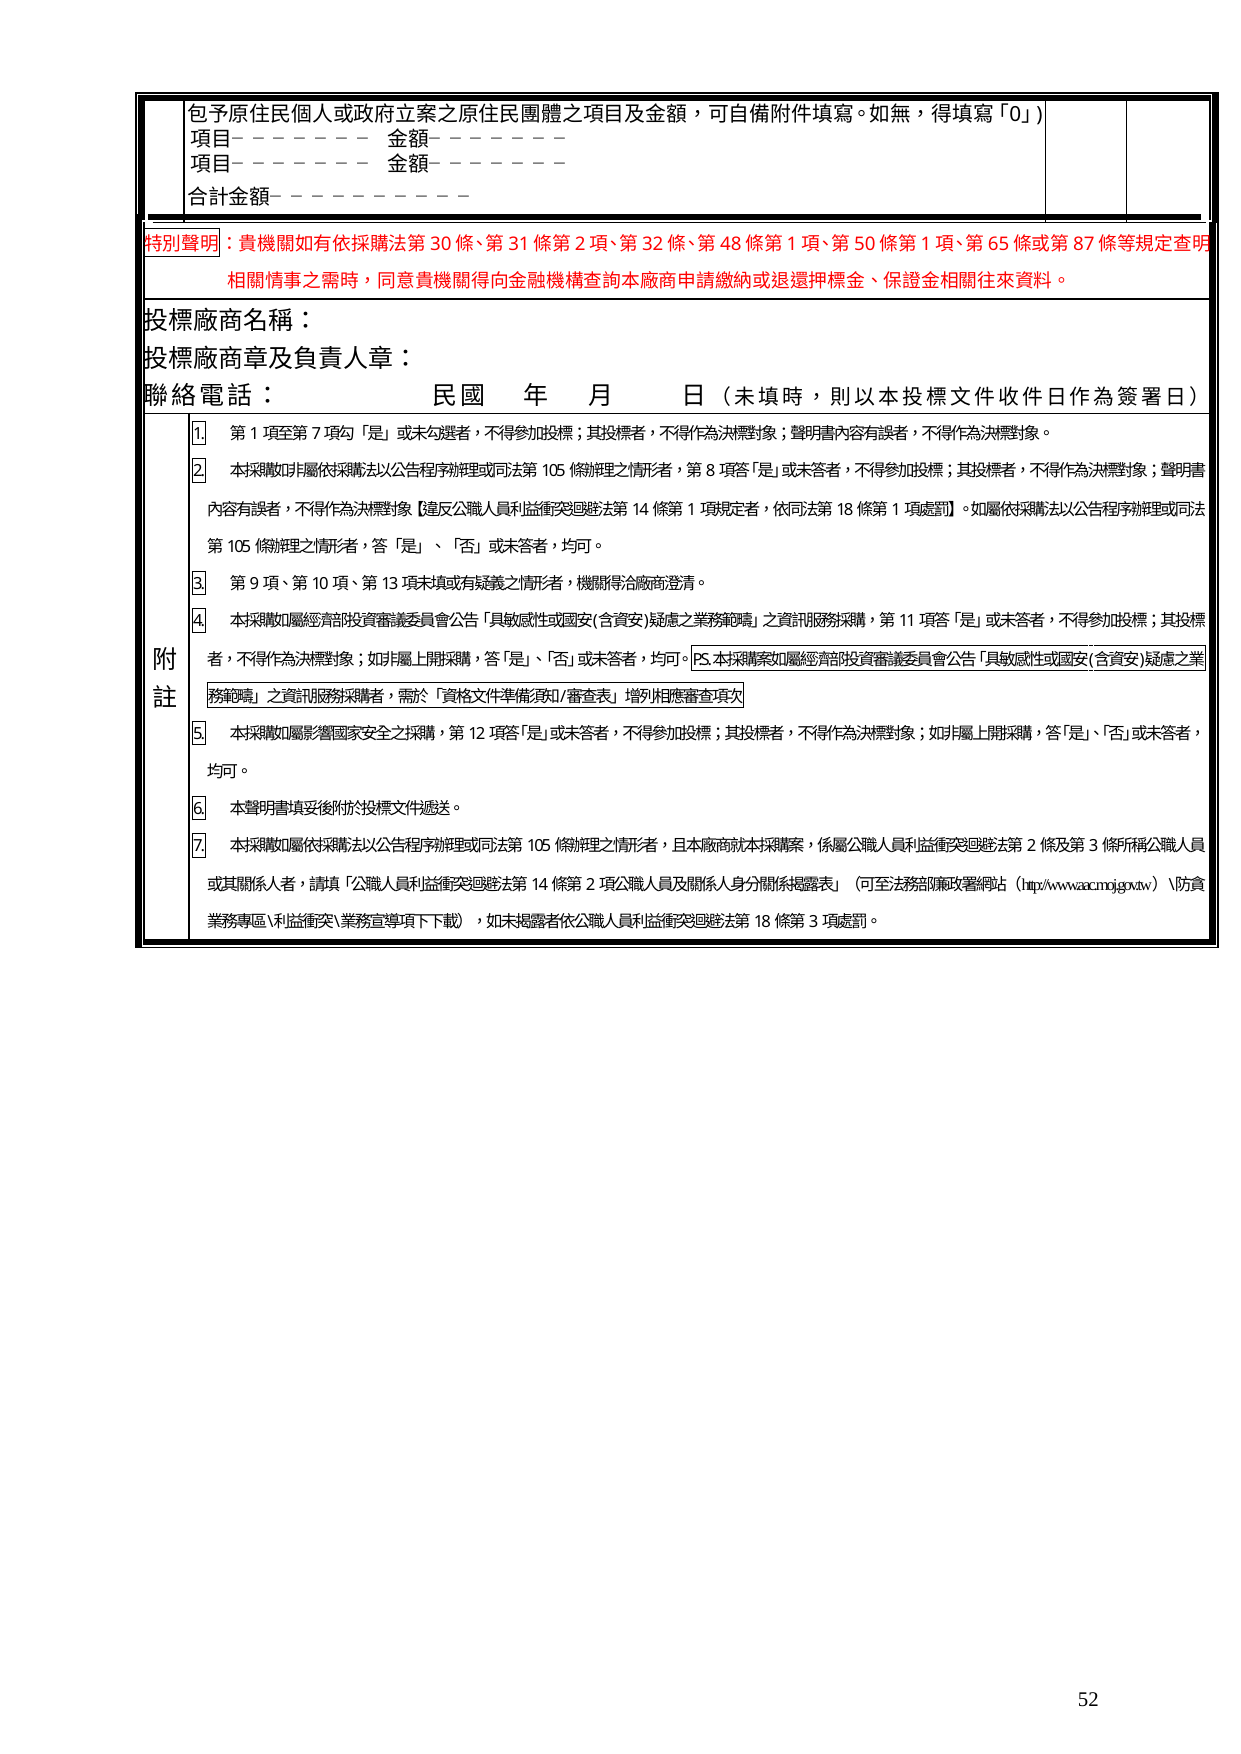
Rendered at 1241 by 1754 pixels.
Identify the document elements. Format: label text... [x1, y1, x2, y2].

table_cell 包予原住民個人或政府立案之原住民團體之項目及金額，可自備附件填寫。如無，得填寫「0」) 項目╴╴╴╴╴╴╴ 金額╴╴╴╴╴╴╴ 項目╴╴╴╴╴╴╴ 金額╴╴╴╴╴╴╴ 合計金額╴╴╴╴╴╴╴╴╴╴ [185, 101, 1045, 214]
table_cell [1127, 101, 1209, 214]
table_cell [1046, 101, 1126, 214]
table_cell 附 註 [145, 414, 188, 939]
table_cell 投標廠商名稱： 投標廠商章及負責人章： 聯絡電話： 民國 年 月 日（未填時，則以本投標文件收件日作為簽署日） [145, 300, 1209, 412]
table_cell 第1項至第7 項勾「是」或未勾選者，不得參加投標；其投標者，不得作為決標對象；聲明書內容有誤者，不得作為決標對象。 本採購如非屬依採購法以公告程序辦理或同法第105條辦理之情形者，第8項答「是」或未答者，不得參加投標；其投標者，不得作為決標對象；聲明書內容有誤者，不得作為決標對象【違反公職人員利益衝突迴避法第14條第1項規定者，依同法第18條第1項處罰】。如屬依採購法以公告程序辦理或同法第105條辦理之情形者，答「是」、「否」或未答者，均可。 第9項、第10項、第13項未填或有疑義之情形者，機關得洽廠商澄清。 本採購如屬經濟部投資審議委員會公告「具敏感性或國安(含資安)疑慮之業務範疇」之資訊服務採購，第11項答「是」或未答者，不得參加投標；其投標者，不得作為決標對象；如非屬上開採購，答「是」、「否」或未答者，均可。P.S.本採購案如屬經濟部投資審議委員會公告「具敏感性或國安(含資安)疑慮之業務範疇」之資訊服務採購者，需於「資格文件準備須知/審查表」增列相應審查項次 本採購如屬影響國家安全之採購，第12項答「是」或未答者，不得參加投標；其投標者，不得作為決標對象；如非屬上開採購，答「是」、「否」或未答者，均可。 本聲明書填妥後附於投標文件遞送。 本採購如屬依採購法以公告程序辦理或同法第105條辦理之情形者，且本廠商就本採購案，係屬公職人員利益衝突迴避法第2條及第3條所稱公職人員或其關係人者，請填「公職人員利益衝突迴避法第14條第2項公職人員及關係人身分關係揭露表」（可至法務部廉政署網站（http://www.aac.moj.gov.tw）\防貪業務專區\利益衝突\業務宣導項下下載），如未揭露者依公職人員利益衝突迴避法第18條第3項處罰。 [190, 414, 1209, 939]
table_cell [145, 101, 183, 214]
table_cell 特別聲明：貴機關如有依採購法第30條、第31條第2項、第32條、第48條第1項、第50條第1項、第65條或第87條等規定查明相關情事之需時，同意貴機關得向金融機構查詢本廠商申請繳納或退還押標金、保證金相關往來資料。 [142, 214, 1212, 298]
